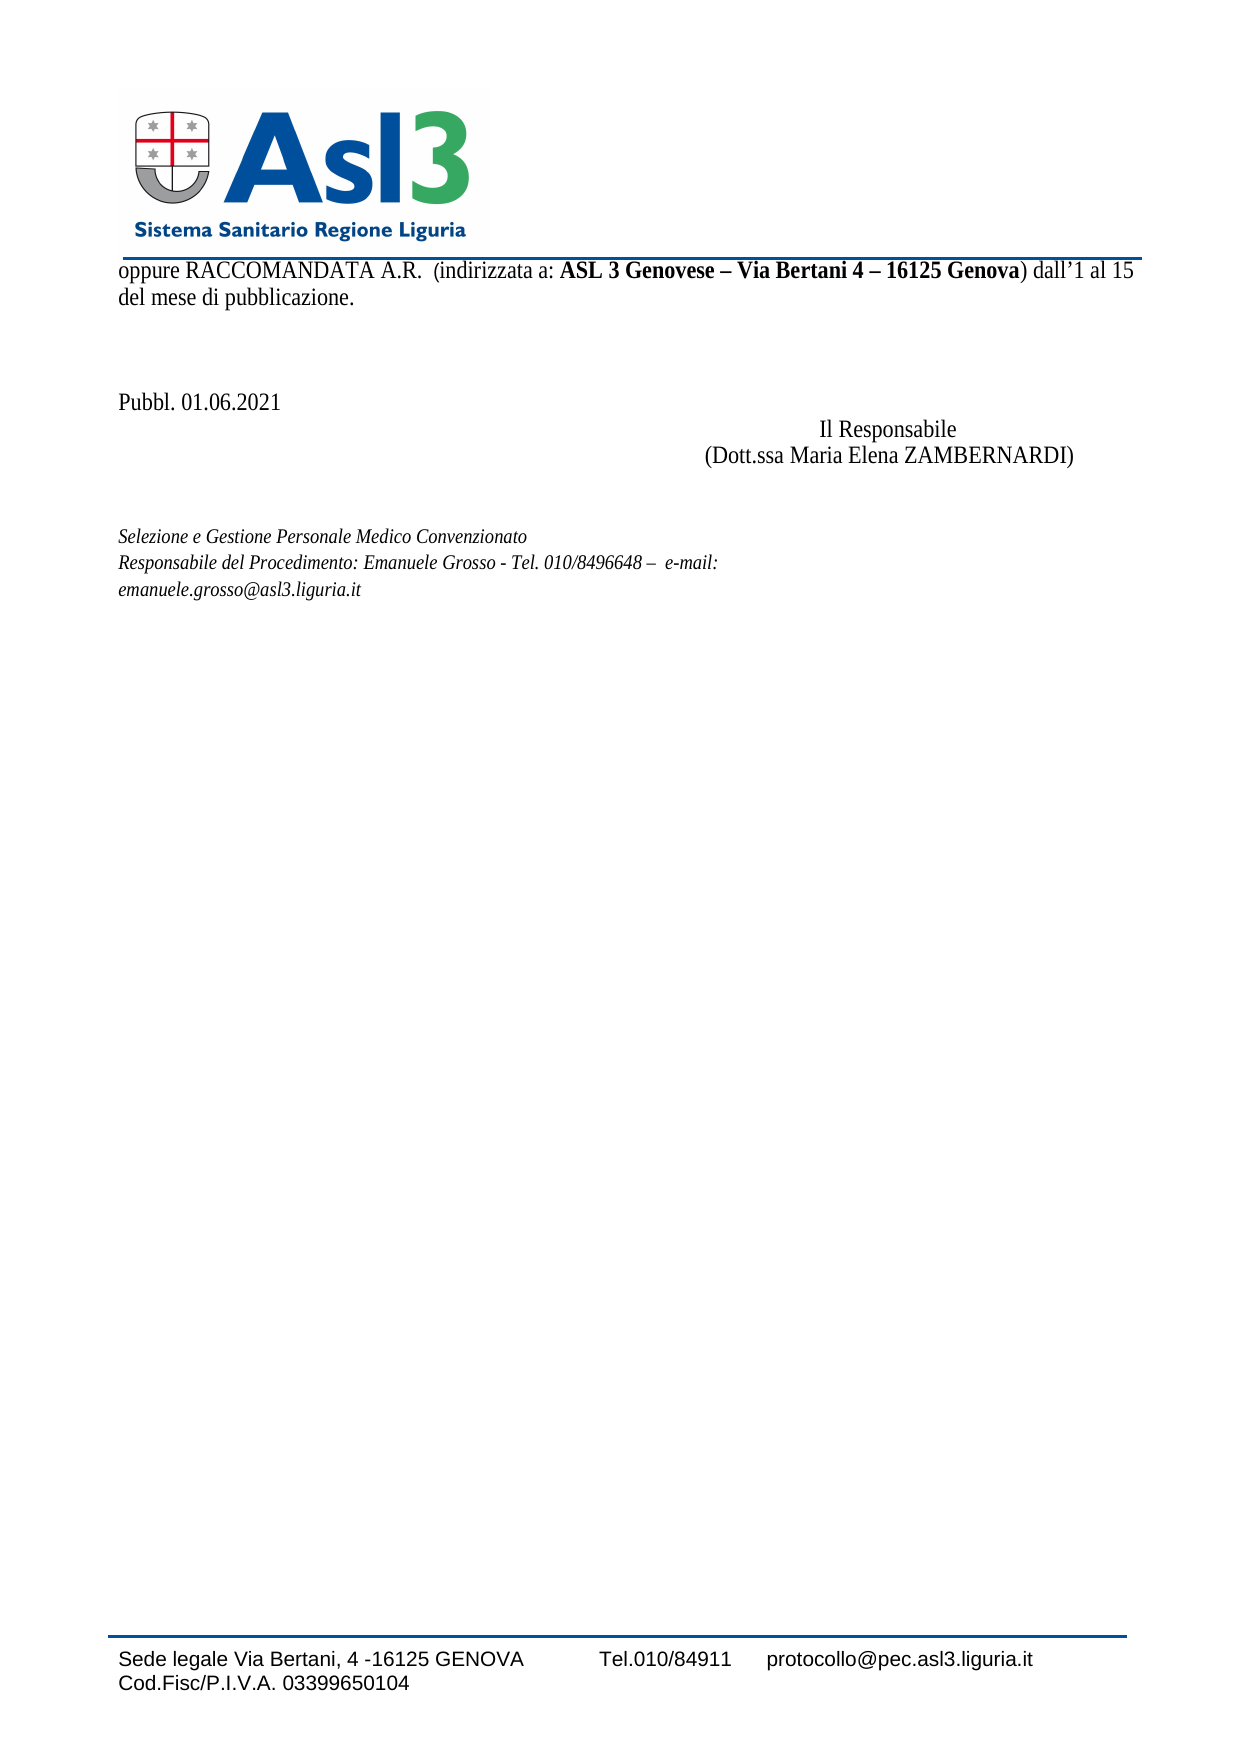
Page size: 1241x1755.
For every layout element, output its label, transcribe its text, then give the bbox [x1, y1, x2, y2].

text Il Responsabile (Dott.ssa Maria Elena ZAMBERNARDI) [634, 416, 1134, 469]
text Responsabile del Procedimento: Emanuele Grosso - Tel. 010/8496648 – e-mail: [118, 548, 1134, 575]
text emanuele.grosso@asl3.liguria.it [118, 575, 1134, 601]
text Pubbl. 01.06.2021 [118, 390, 1134, 416]
text Selezione e Gestione Personale Medico Convenzionato [118, 522, 1134, 548]
text oppure RACCOMANDATA A.R. (indirizzata a: ASL 3 Genovese – Via Bertani 4 – 16125 Genova) dall’1 al 15 del mese di pubblicazione. [118, 258, 1134, 310]
